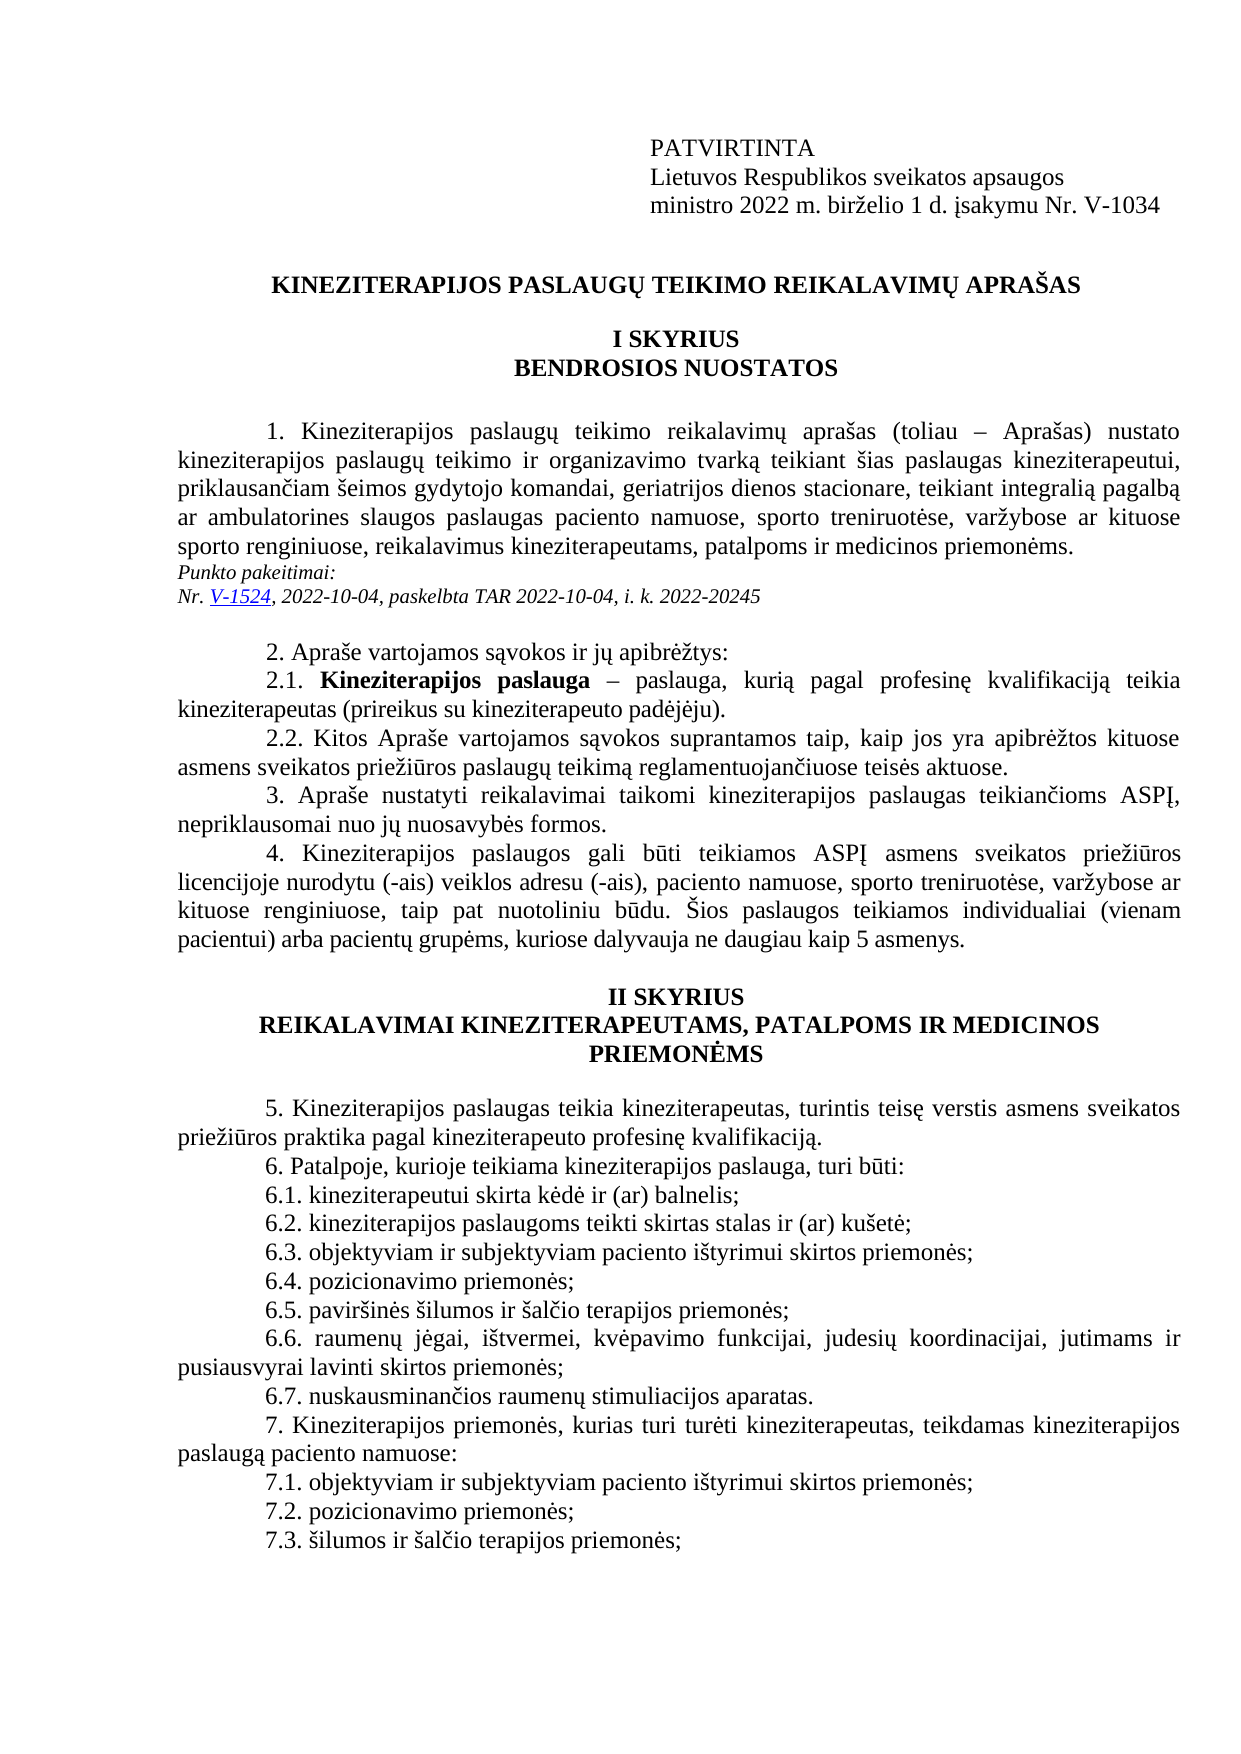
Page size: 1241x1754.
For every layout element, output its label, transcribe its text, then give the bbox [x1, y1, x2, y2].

text ministro 2022 m. birželio 1 d. įsakymu Nr. V-1034 [177, 190, 1181, 219]
text Lietuvos Respublikos sveikatos apsaugos [177, 162, 1181, 190]
text 5. Kineziterapijos paslaugas teikia kineziterapeutas, turintis teisę verstis asmens sveikatos priežiūros praktika pagal kineziterapeuto profesinę kvalifikaciją. [177, 1093, 1181, 1151]
text 2.1. Kineziterapijos paslauga – paslauga, kurią pagal profesinę kvalifikaciją teikia kineziterapeutas (prireikus su kineziterapeuto padėjėju). [177, 665, 1181, 723]
text 6.7. nuskausminančios raumenų stimuliacijos aparatas. [177, 1381, 1181, 1410]
text KINEZITERAPIJOS PASLAUGŲ TEIKIMO REIKALAVIMŲ APRAŠAS [177, 270, 1181, 299]
text 6. Patalpoje, kurioje teikiama kineziterapijos paslauga, turi būti: [177, 1151, 1181, 1180]
text 6.3. objektyviam ir subjektyviam paciento ištyrimui skirtos priemonės; [177, 1237, 1181, 1266]
text 7.1. objektyviam ir subjektyviam paciento ištyrimui skirtos priemonės; [177, 1467, 1181, 1496]
text 6.1. kineziterapeutui skirta kėdė ir (ar) balnelis; [177, 1180, 1181, 1208]
text 1. Kineziterapijos paslaugų teikimo reikalavimų aprašas (toliau – Aprašas) nustato kineziterapijos paslaugų teikimo ir organizavimo tvarką teikiant šias paslaugas kineziterapeutui, priklausančiam šeimos gydytojo komandai, geriatrijos dienos stacionare, teikiant integralią pagalbą ar ambulatorines slaugos paslaugas paciento namuose, sporto treniruotėse, varžybose ar kituose sporto renginiuose, reikalavimus kineziterapeutams, patalpoms ir medicinos priemonėms. [177, 416, 1181, 560]
text 2.2. Kitos Apraše vartojamos sąvokos suprantamos taip, kaip jos yra apibrėžtos kituose asmens sveikatos priežiūros paslaugų teikimą reglamentuojančiuose teisės aktuose. [177, 723, 1181, 780]
text 6.4. pozicionavimo priemonės; [177, 1266, 1181, 1295]
text REIKALAVIMAI KINEZITERAPEUTAMS, PATALPOMS IR MEDICINOS PRIEMONĖMS [177, 1010, 1181, 1068]
text II SKYRIUS [177, 982, 1181, 1010]
text 7. Kineziterapijos priemonės, kurias turi turėti kineziterapeutas, teikdamas kineziterapijos paslaugą paciento namuose: [177, 1410, 1181, 1467]
text 6.5. paviršinės šilumos ir šalčio terapijos priemonės; [177, 1295, 1181, 1323]
text 2. Apraše vartojamos sąvokos ir jų apibrėžtys: [177, 637, 1181, 665]
text 6.6. raumenų jėgai, ištvermei, kvėpavimo funkcijai, judesių koordinacijai, jutimams ir pusiausvyrai lavinti skirtos priemonės; [177, 1323, 1181, 1381]
text Nr. V-1524, 2022-10-04, paskelbta TAR 2022-10-04, i. k. 2022-20245 [177, 584, 1181, 608]
text I SKYRIUS [177, 324, 1181, 353]
text Punkto pakeitimai: [177, 560, 1181, 584]
text 7.3. šilumos ir šalčio terapijos priemonės; [177, 1525, 1181, 1553]
text 7.2. pozicionavimo priemonės; [177, 1496, 1181, 1525]
text 4. Kineziterapijos paslaugos gali būti teikiamos ASPĮ asmens sveikatos priežiūros licencijoje nurodytu (-ais) veiklos adresu (-ais), paciento namuose, sporto treniruotėse, varžybose ar kituose renginiuose, taip pat nuotoliniu būdu. Šios paslaugos teikiamos individualiai (vienam pacientui) arba pacientų grupėms, kuriose dalyvauja ne daugiau kaip 5 asmenys. [177, 838, 1181, 953]
text BENDROSIOS NUOSTATOS [177, 353, 1181, 382]
text 3. Apraše nustatyti reikalavimai taikomi kineziterapijos paslaugas teikiančioms ASPĮ, nepriklausomai nuo jų nuosavybės formos. [177, 780, 1181, 838]
text 6.2. kineziterapijos paslaugoms teikti skirtas stalas ir (ar) kušetė; [177, 1208, 1181, 1237]
text PATVIRTINTA [177, 133, 1181, 162]
